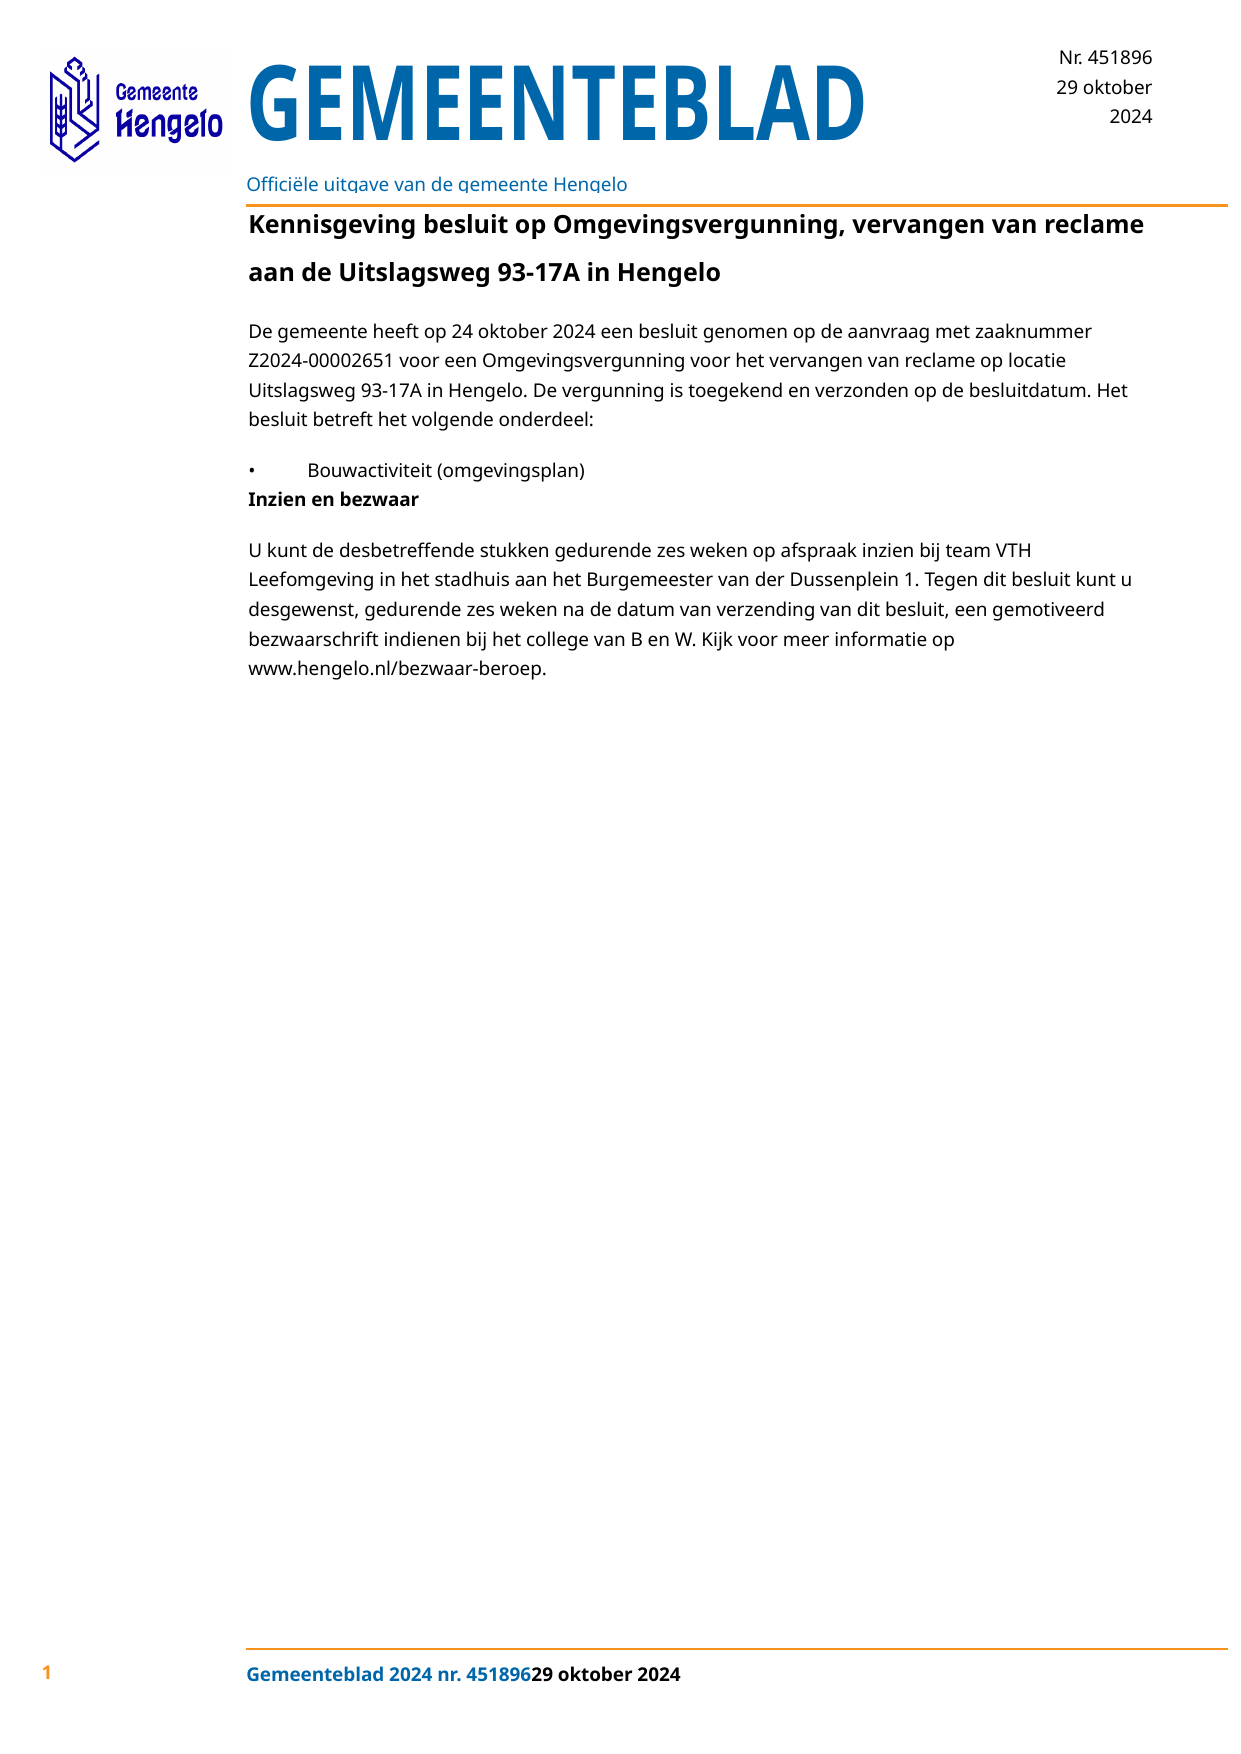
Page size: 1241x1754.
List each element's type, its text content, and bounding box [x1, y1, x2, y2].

text U kunt de desbetreffende stukken gedurende zes weken op afspraak inzien bij team VTH Leefomgeving in het stadhuis aan het Burgemeester van der Dussenplein 1. Tegen dit besluit kunt u desgewenst, gedurende zes weken na de datum van verzending van dit besluit, een gemotiveerd bezwaarschrift indienen bij het college van B en W. Kijk voor meer informatie op www.hengelo.nl/bezwaar-beroep. [248, 537, 1152, 681]
picture [41, 47, 231, 172]
text De gemeente heeft op 24 oktober 2024 een besluit genomen op de aanvraag met zaaknummer Z2024-00002651 voor een Omgevingsvergunning voor het vervangen van reclame op locatie Uitslagsweg 93-17A in Hengelo. De vergunning is toegekend en verzonden op de besluitdatum. Het besluit betreft het volgende onderdeel: [248, 318, 1152, 432]
text Inzien en bezwaar [248, 487, 1152, 512]
list Bouwactiviteit (omgevingsplan) [248, 457, 1152, 483]
text Kennisgeving besluit op Omgevingsvergunning, vervangen van reclame aan de Uitslagsweg 93-17A in Hengelo [248, 207, 1152, 288]
